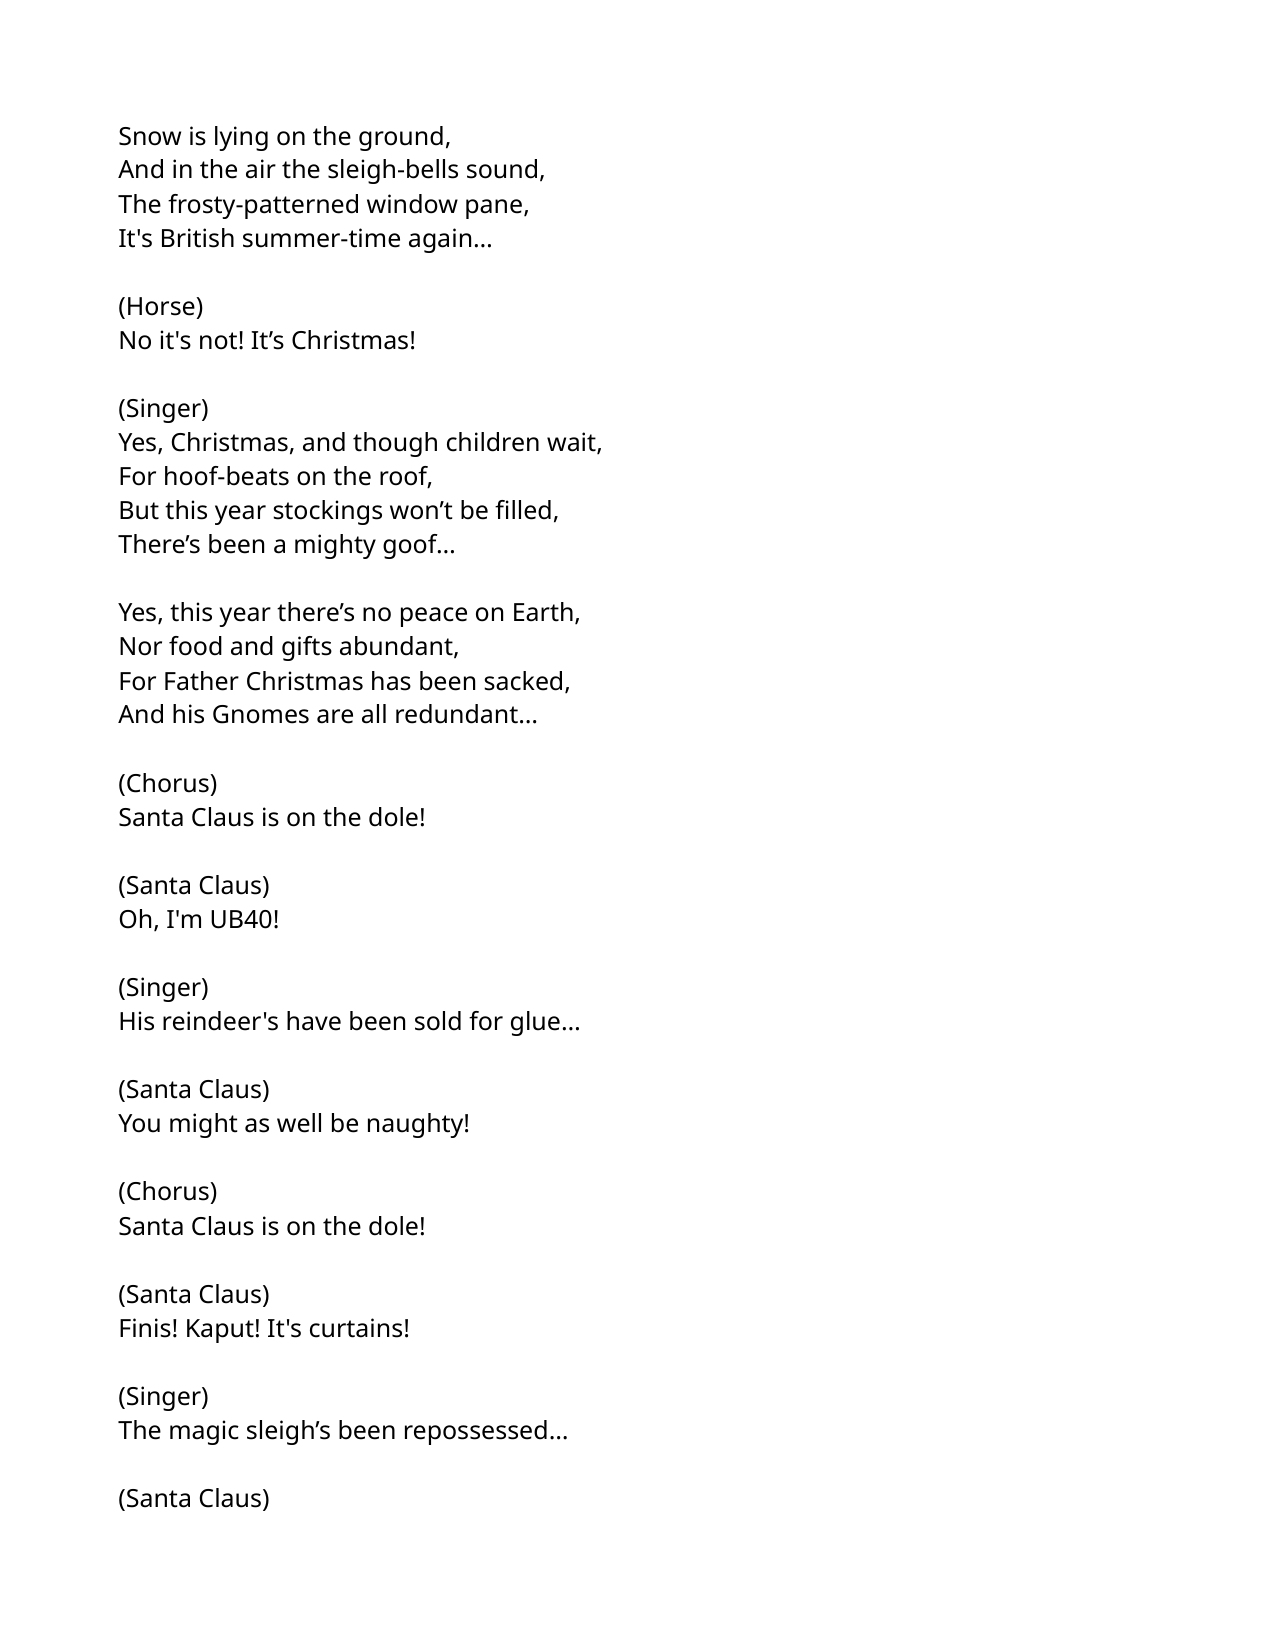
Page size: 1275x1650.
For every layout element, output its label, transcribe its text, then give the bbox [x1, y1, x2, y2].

text (Chorus) [118, 1174, 1157, 1208]
text And in the air the sleigh-bells sound, [118, 152, 1157, 186]
text The frosty-patterned window pane, [118, 186, 1157, 220]
text (Horse) [118, 288, 1157, 322]
text Yes, Christmas, and though children wait, [118, 425, 1157, 459]
text (Chorus) [118, 765, 1157, 799]
text (Singer) [118, 391, 1157, 425]
text Santa Claus is on the dole! [118, 799, 1157, 833]
text Yes, this year there’s no peace on Earth, [118, 595, 1157, 629]
text But this year stockings won’t be filled, [118, 493, 1157, 527]
text There’s been a mighty goof… [118, 527, 1157, 561]
text Oh, I'm UB40! [118, 902, 1157, 936]
text (Santa Claus) [118, 1481, 1157, 1515]
text For hoof-beats on the roof, [118, 459, 1157, 493]
text (Singer) [118, 970, 1157, 1004]
text (Santa Claus) [118, 1072, 1157, 1106]
text Santa Claus is on the dole! [118, 1208, 1157, 1242]
text The magic sleigh’s been repossessed… [118, 1412, 1157, 1447]
text And his Gnomes are all redundant… [118, 697, 1157, 731]
text Snow is lying on the ground, [118, 118, 1157, 152]
text You might as well be naughty! [118, 1106, 1157, 1140]
text For Father Christmas has been sacked, [118, 663, 1157, 697]
text (Singer) [118, 1378, 1157, 1412]
text No it's not! It’s Christmas! [118, 322, 1157, 357]
text (Santa Claus) [118, 867, 1157, 902]
text It's British summer-time again… [118, 220, 1157, 254]
text (Santa Claus) [118, 1276, 1157, 1310]
text Nor food and gifts abundant, [118, 629, 1157, 663]
text Finis! Kaput! It's curtains! [118, 1310, 1157, 1344]
text His reindeer's have been sold for glue… [118, 1004, 1157, 1038]
